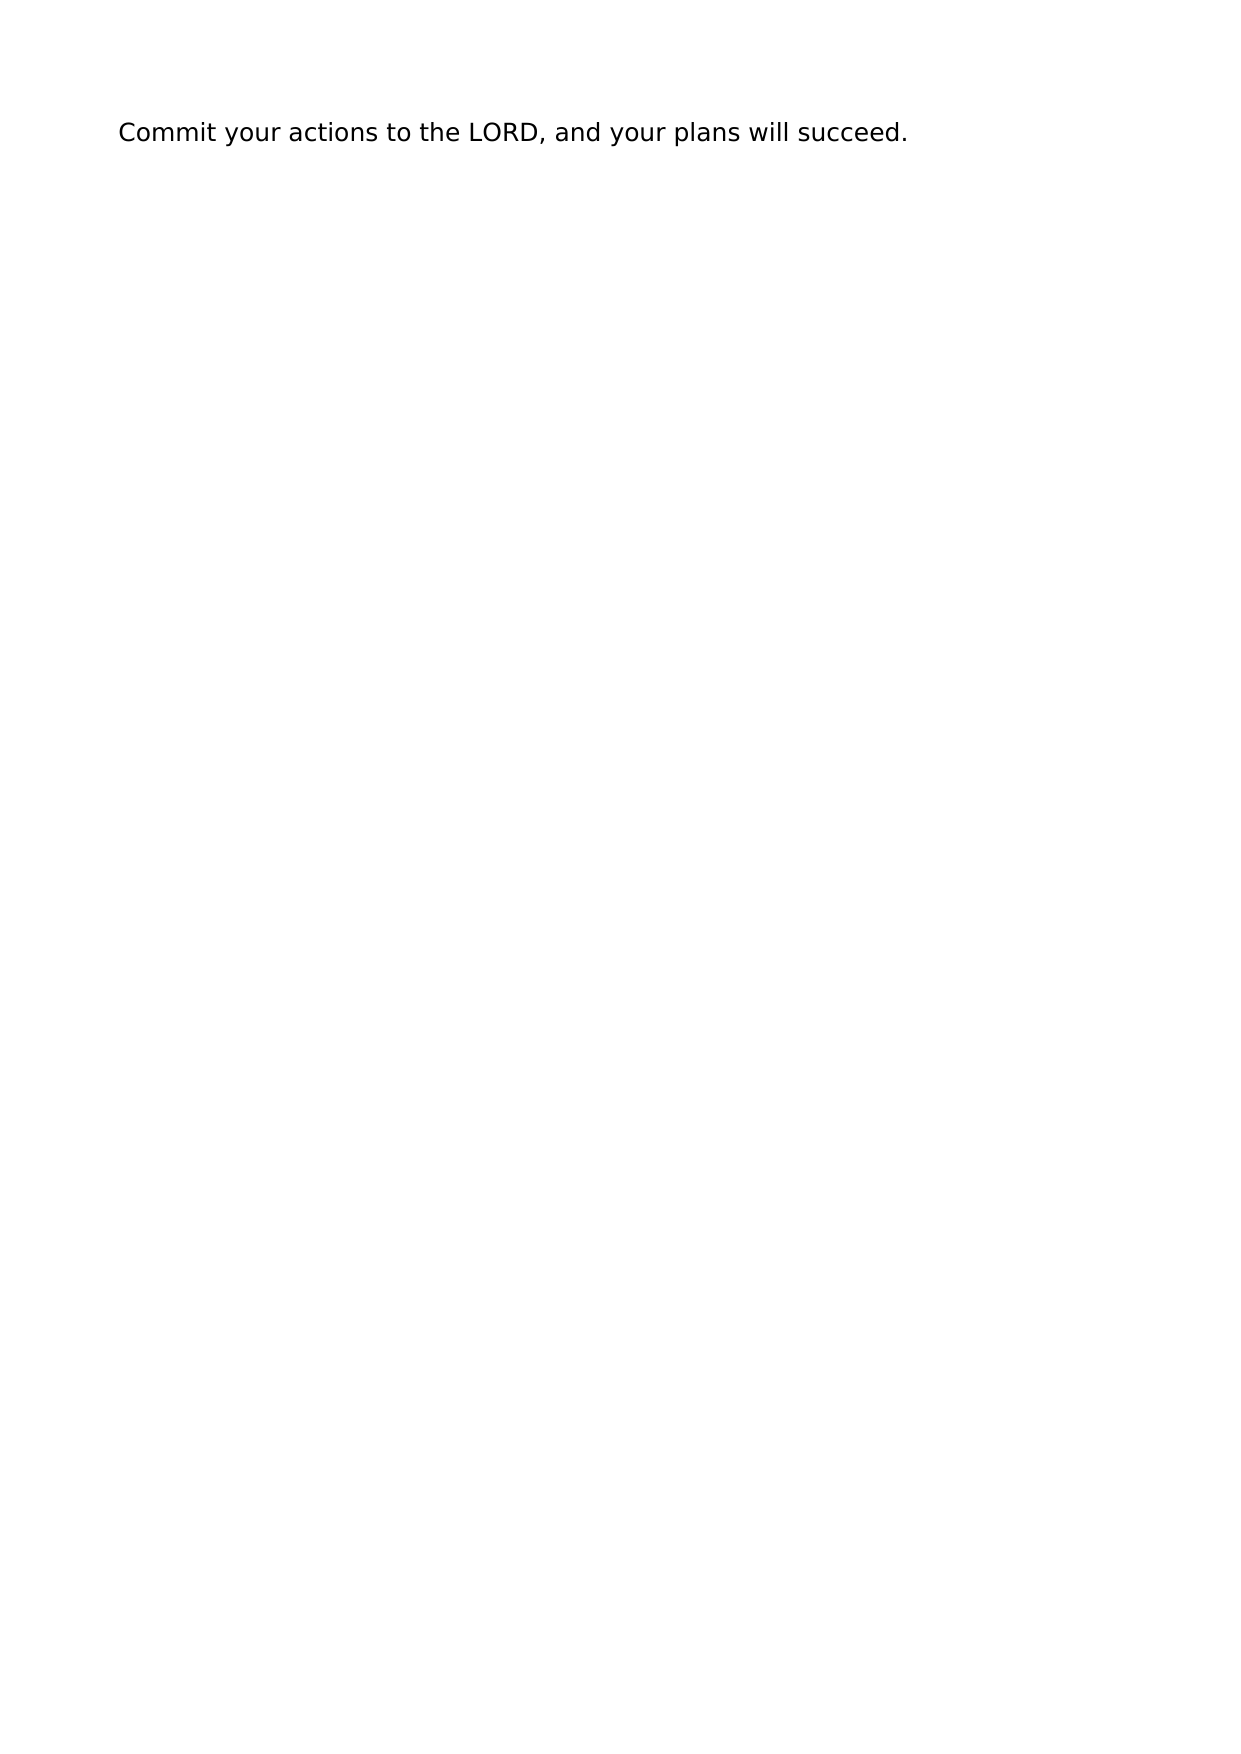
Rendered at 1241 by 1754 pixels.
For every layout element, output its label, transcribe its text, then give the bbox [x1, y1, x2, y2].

text Commit your actions to the LORD, and your plans will succeed. [118, 118, 1122, 147]
